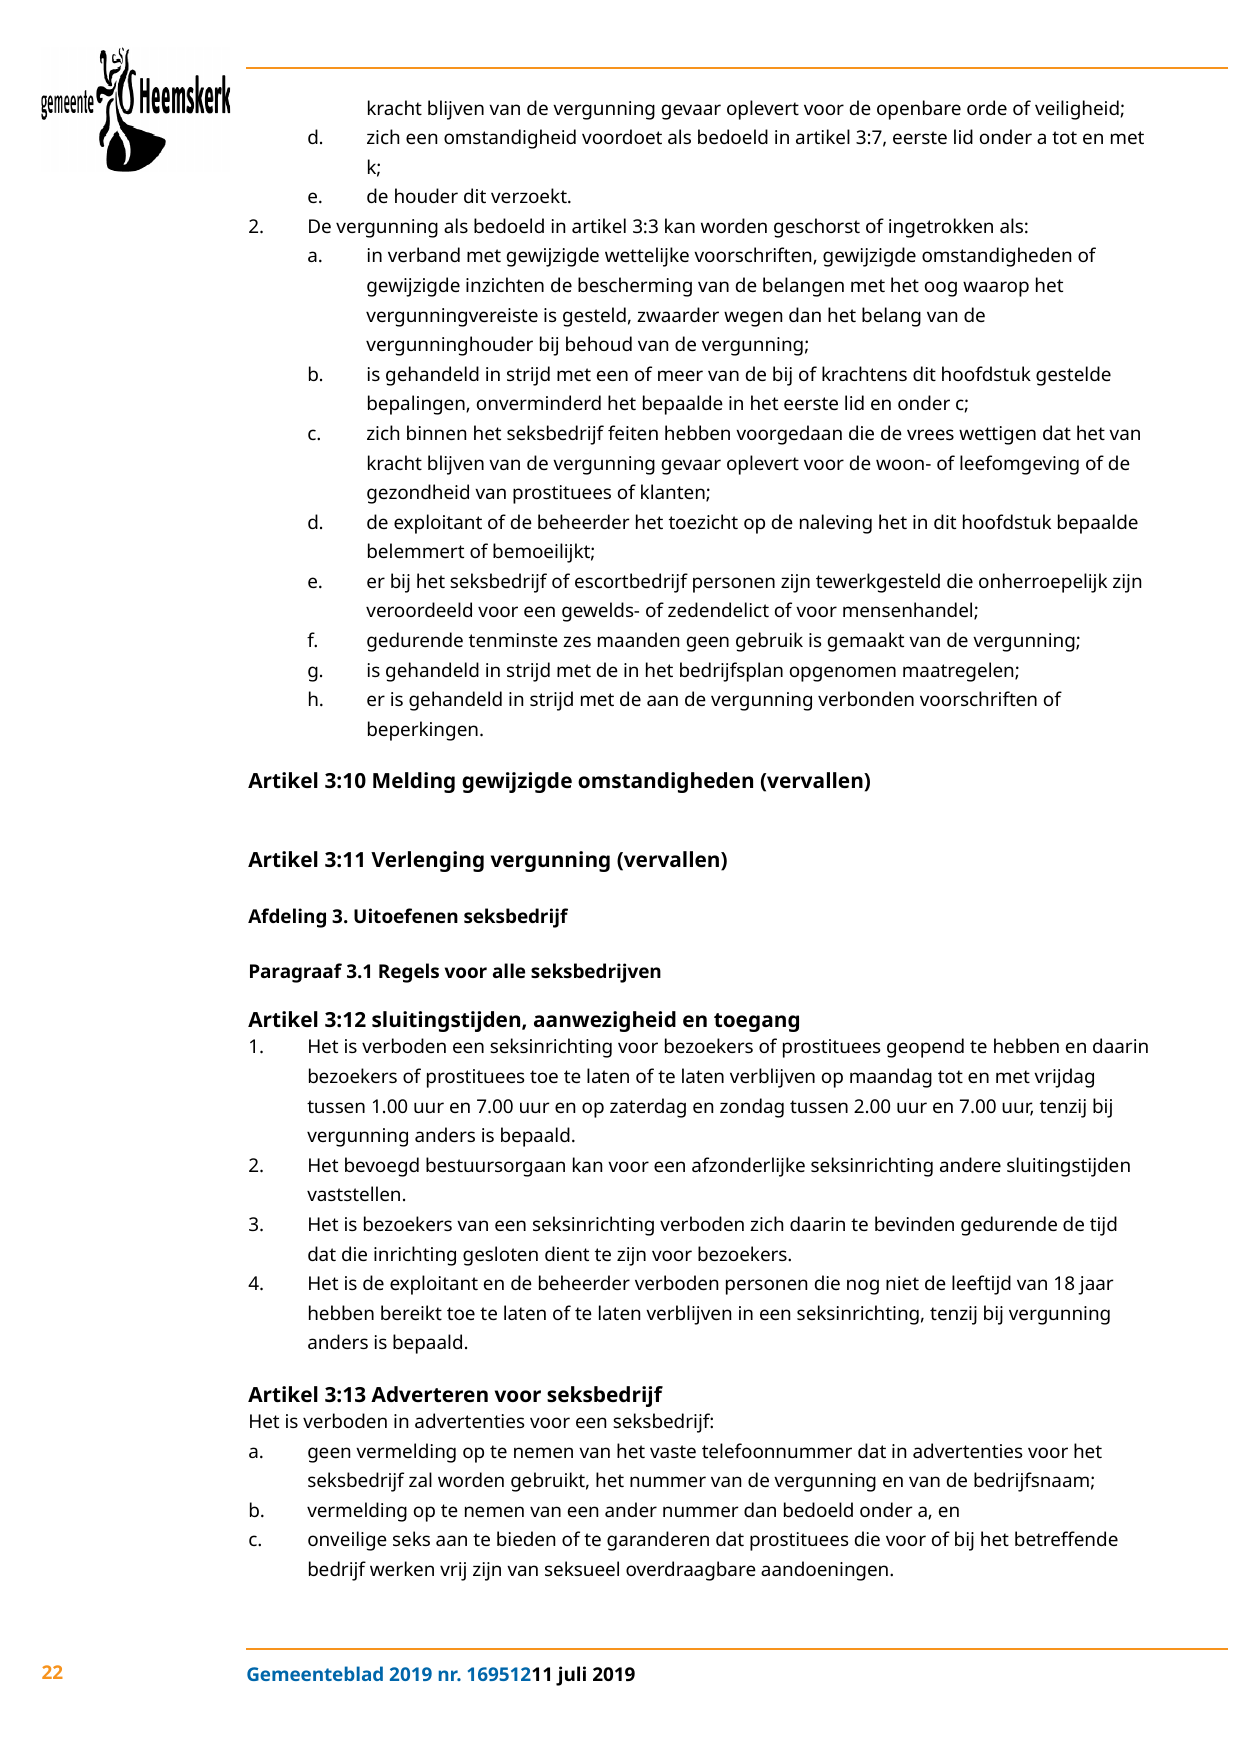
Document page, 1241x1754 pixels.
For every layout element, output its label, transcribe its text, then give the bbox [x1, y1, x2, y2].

text Artikel 3:13 Adverteren voor seksbedrijf [248, 1380, 1152, 1408]
list in verband met gewijzigde wettelijke voorschriften, gewijzigde omstandigheden of gewijzigde inzichten de bescherming van de belangen met het oog waarop het vergunningvereiste is gesteld, zwaarder wegen dan het belang van de vergunninghouder bij behoud van de vergunning; [307, 243, 1152, 357]
text Artikel 3:11 Verlenging vergunning (vervallen) [248, 845, 1152, 874]
text Het is verboden in advertenties voor een seksbedrijf: [248, 1408, 1152, 1434]
list gedurende tenminste zes maanden geen gebruik is gemaakt van de vergunning; [307, 627, 1152, 653]
list Het is bezoekers van een seksinrichting verboden zich daarin te bevinden gedurende de tijd dat die inrichting gesloten dient te zijn voor bezoekers. [248, 1211, 1152, 1266]
list is gehandeld in strijd met de in het bedrijfsplan opgenomen maatregelen; [307, 657, 1152, 683]
list kracht blijven van de vergunning gevaar oplevert voor de openbare orde of veiligheid; [307, 95, 1152, 121]
list De vergunning als bedoeld in artikel 3:3 kan worden geschorst of ingetrokken als: [248, 213, 1152, 239]
text Artikel 3:10 Melding gewijzigde omstandigheden (vervallen) [248, 766, 1152, 795]
list geen vermelding op te nemen van het vaste telefoonnummer dat in advertenties voor het seksbedrijf zal worden gebruikt, het nummer van de vergunning en van de bedrijfsnaam; [248, 1438, 1152, 1493]
list vermelding op te nemen van een ander nummer dan bedoeld onder a, en [248, 1497, 1152, 1523]
list er bij het seksbedrijf of escortbedrijf personen zijn tewerkgesteld die onherroepelijk zijn veroordeeld voor een gewelds- of zedendelict of voor mensenhandel; [307, 568, 1152, 623]
list Het is verboden een seksinrichting voor bezoekers of prostituees geopend te hebben en daarin bezoekers of prostituees toe te laten of te laten verblijven op maandag tot en met vrijdag tussen 1.00 uur en 7.00 uur en op zaterdag en zondag tussen 2.00 uur en 7.00 uur, tenzij bij vergunning anders is bepaald. [248, 1034, 1152, 1148]
text Artikel 3:12 sluitingstijden, aanwezigheid en toegang [248, 1005, 1152, 1034]
list er is gehandeld in strijd met de aan de vergunning verbonden voorschriften of beperkingen. [307, 686, 1152, 742]
list Het is de exploitant en de beheerder verboden personen die nog niet de leeftijd van 18 jaar hebben bereikt toe te laten of te laten verblijven in een seksinrichting, tenzij bij vergunning anders is bepaald. [248, 1270, 1152, 1355]
list de houder dit verzoekt. [307, 183, 1152, 209]
list zich binnen het seksbedrijf feiten hebben voorgedaan die de vrees wettigen dat het van kracht blijven van de vergunning gevaar oplevert voor de woon- of leefomgeving of de gezondheid van prostituees of klanten; [307, 420, 1152, 505]
list onveilige seks aan te bieden of te garanderen dat prostituees die voor of bij het betreffende bedrijf werken vrij zijn van seksueel overdraagbare aandoeningen. [248, 1527, 1152, 1582]
text Paragraaf 3.1 Regels voor alle seksbedrijven [248, 959, 1152, 984]
list zich een omstandigheid voordoet als bedoeld in artikel 3:7, eerste lid onder a tot en met k; [307, 124, 1152, 180]
list Het bevoegd bestuursorgaan kan voor een afzonderlijke seksinrichting andere sluitingstijden vaststellen. [248, 1152, 1152, 1207]
list is gehandeld in strijd met een of meer van de bij of krachtens dit hoofdstuk gestelde bepalingen, onverminderd het bepaalde in het eerste lid en onder c; [307, 361, 1152, 416]
text Afdeling 3. Uitoefenen seksbedrijf [248, 903, 1152, 929]
list de exploitant of de beheerder het toezicht op de naleving het in dit hoofdstuk bepaalde belemmert of bemoeilijkt; [307, 509, 1152, 564]
picture [41, 47, 231, 172]
